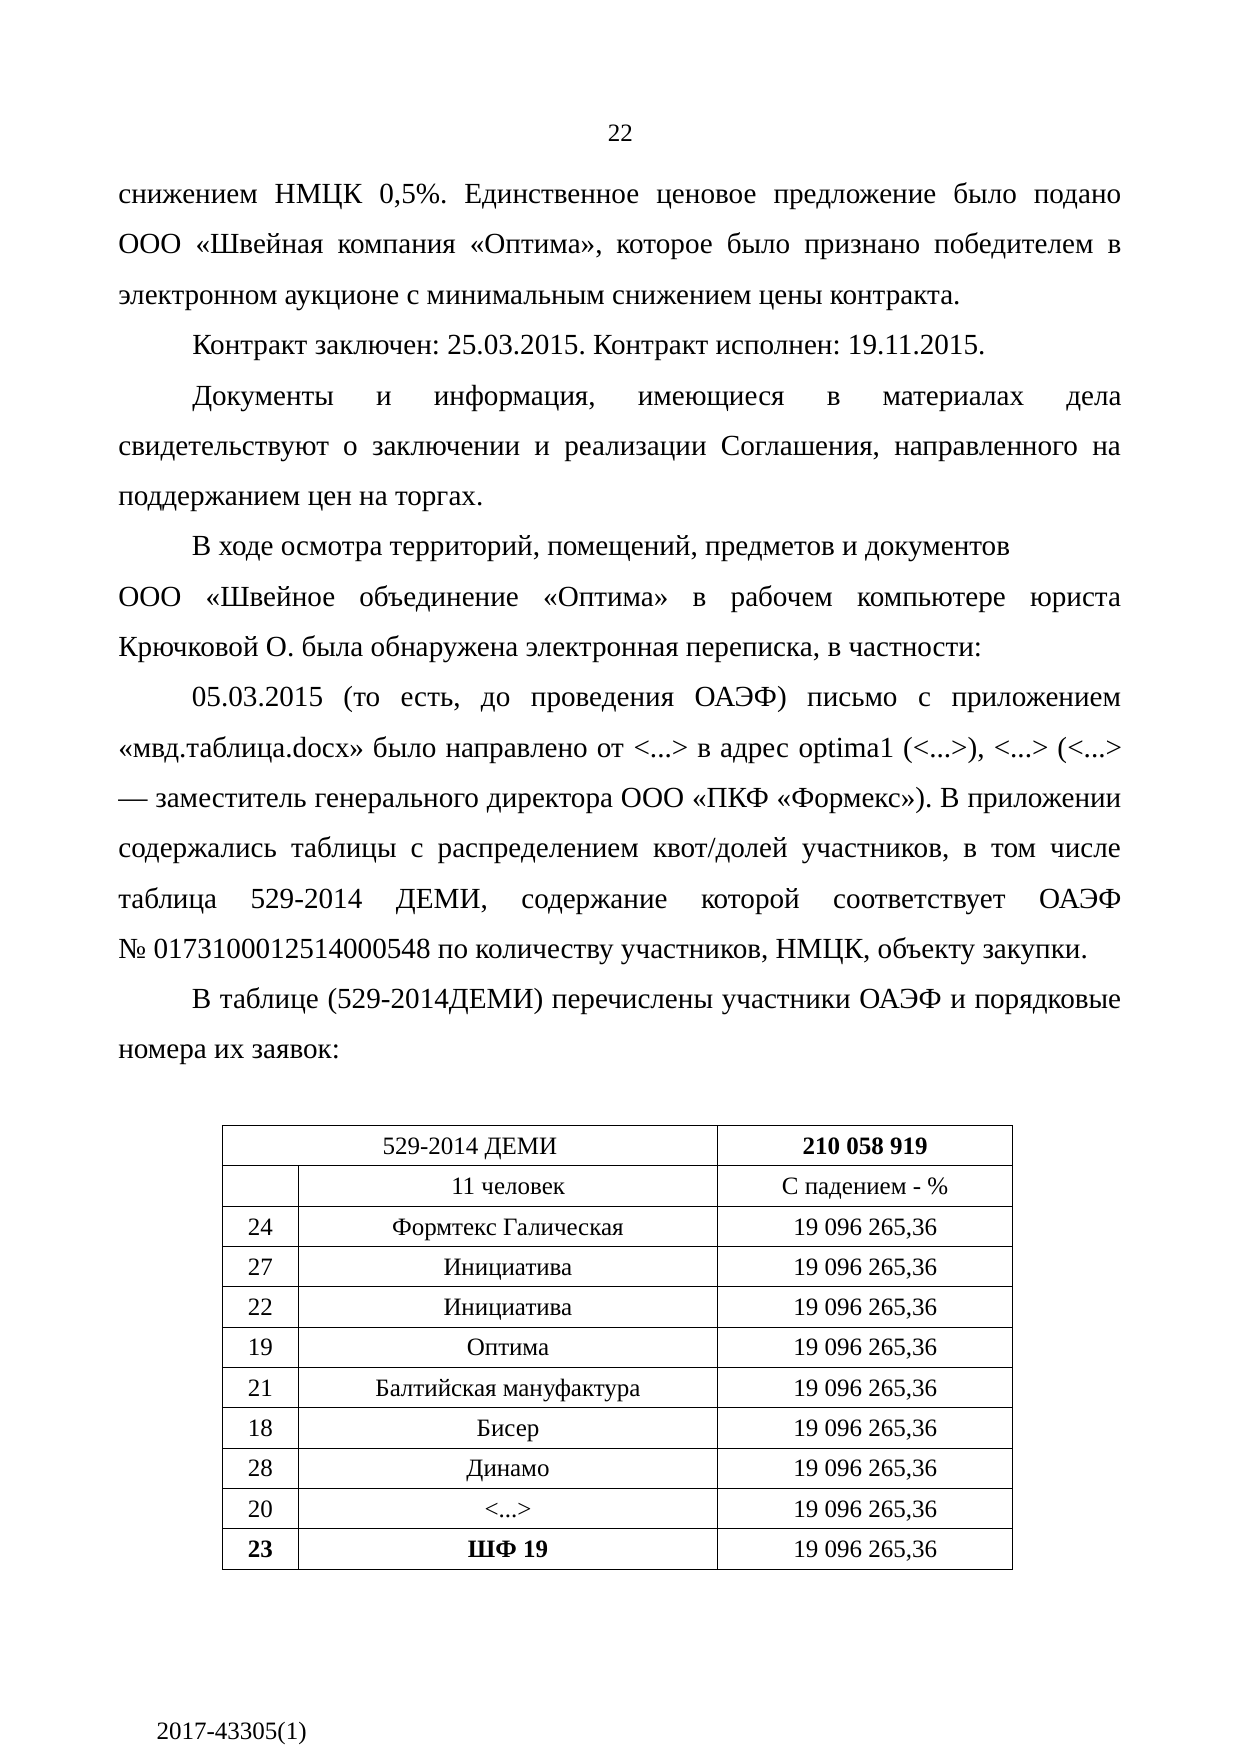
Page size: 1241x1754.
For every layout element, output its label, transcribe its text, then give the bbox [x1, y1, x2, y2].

table_header 210 058 919 [718, 1126, 1012, 1165]
table_cell Инициатива [299, 1247, 717, 1286]
table_cell Динамо [299, 1449, 717, 1488]
table_cell 21 [223, 1368, 298, 1407]
table_cell Балтийская мануфактура [299, 1368, 717, 1407]
table_cell 19 096 265,36 [718, 1408, 1012, 1448]
table_cell 19 096 265,36 [718, 1529, 1012, 1568]
text В ходе осмотра территорий, помещений, предметов и документов ООО «Швейное объединение «Оптима» в рабочем компьютере юриста Крючковой О. была обнаружена электронная переписка, в частности: [118, 528, 1122, 663]
table_cell 19 096 265,36 [718, 1287, 1012, 1327]
text В таблице (529-2014ДЕМИ) перечислены участники ОАЭФ и порядковые номера их заявок: [118, 981, 1122, 1065]
text снижением НМЦК 0,5%. Единственное ценовое предложение было подано ООО «Швейная компания «Оптима», которое было признано победителем в электронном аукционе с минимальным снижением цены контракта. [118, 176, 1122, 311]
table_header 529-2014 ДЕМИ [223, 1126, 717, 1165]
table_cell [223, 1166, 298, 1206]
table_cell 20 [223, 1489, 298, 1528]
table_cell 19 096 265,36 [718, 1207, 1012, 1246]
table_cell 19 096 265,36 [718, 1247, 1012, 1286]
table_cell Оптима [299, 1328, 717, 1367]
text Документы и информация, имеющиеся в материалах дела свидетельствуют о заключении и реализации Соглашения, направленного на поддержанием цен на торгах. [118, 378, 1122, 512]
table_cell Формтекс Галическая [299, 1207, 717, 1246]
text 05.03.2015 (то есть, до проведения ОАЭФ) письмо с приложением «мвд.таблица.docx» было направлено от <...> в адрес optima1 (<...>), <...> (<...> — заместитель генерального директора ООО «ПКФ «Формекс»). В приложении содержались таблицы с распределением квот/долей участников, в том числе таблица 529-2014 ДЕМИ, содержание которой соответствует ОАЭФ № 0173100012514000548 по количеству участников, НМЦК, объекту закупки. [118, 679, 1122, 964]
table_cell 19 [223, 1328, 298, 1367]
table_cell 19 096 265,36 [718, 1449, 1012, 1488]
table_cell 19 096 265,36 [718, 1328, 1012, 1367]
table_cell 24 [223, 1207, 298, 1246]
table_cell 18 [223, 1408, 298, 1448]
table_cell ШФ 19 [299, 1529, 717, 1568]
table_cell 19 096 265,36 [718, 1368, 1012, 1407]
table_cell 23 [223, 1529, 298, 1568]
table_cell 28 [223, 1449, 298, 1488]
table_cell Бисер [299, 1408, 717, 1448]
table_cell С падением - % [718, 1166, 1012, 1206]
table_cell 19 096 265,36 [718, 1489, 1012, 1528]
table_cell Инициатива [299, 1287, 717, 1327]
table_cell 27 [223, 1247, 298, 1286]
table_cell 11 человек [299, 1166, 717, 1206]
text Контракт заключен: 25.03.2015. Контракт исполнен: 19.11.2015. [118, 327, 1122, 361]
table_cell <...> [299, 1489, 717, 1528]
table_cell 22 [223, 1287, 298, 1327]
